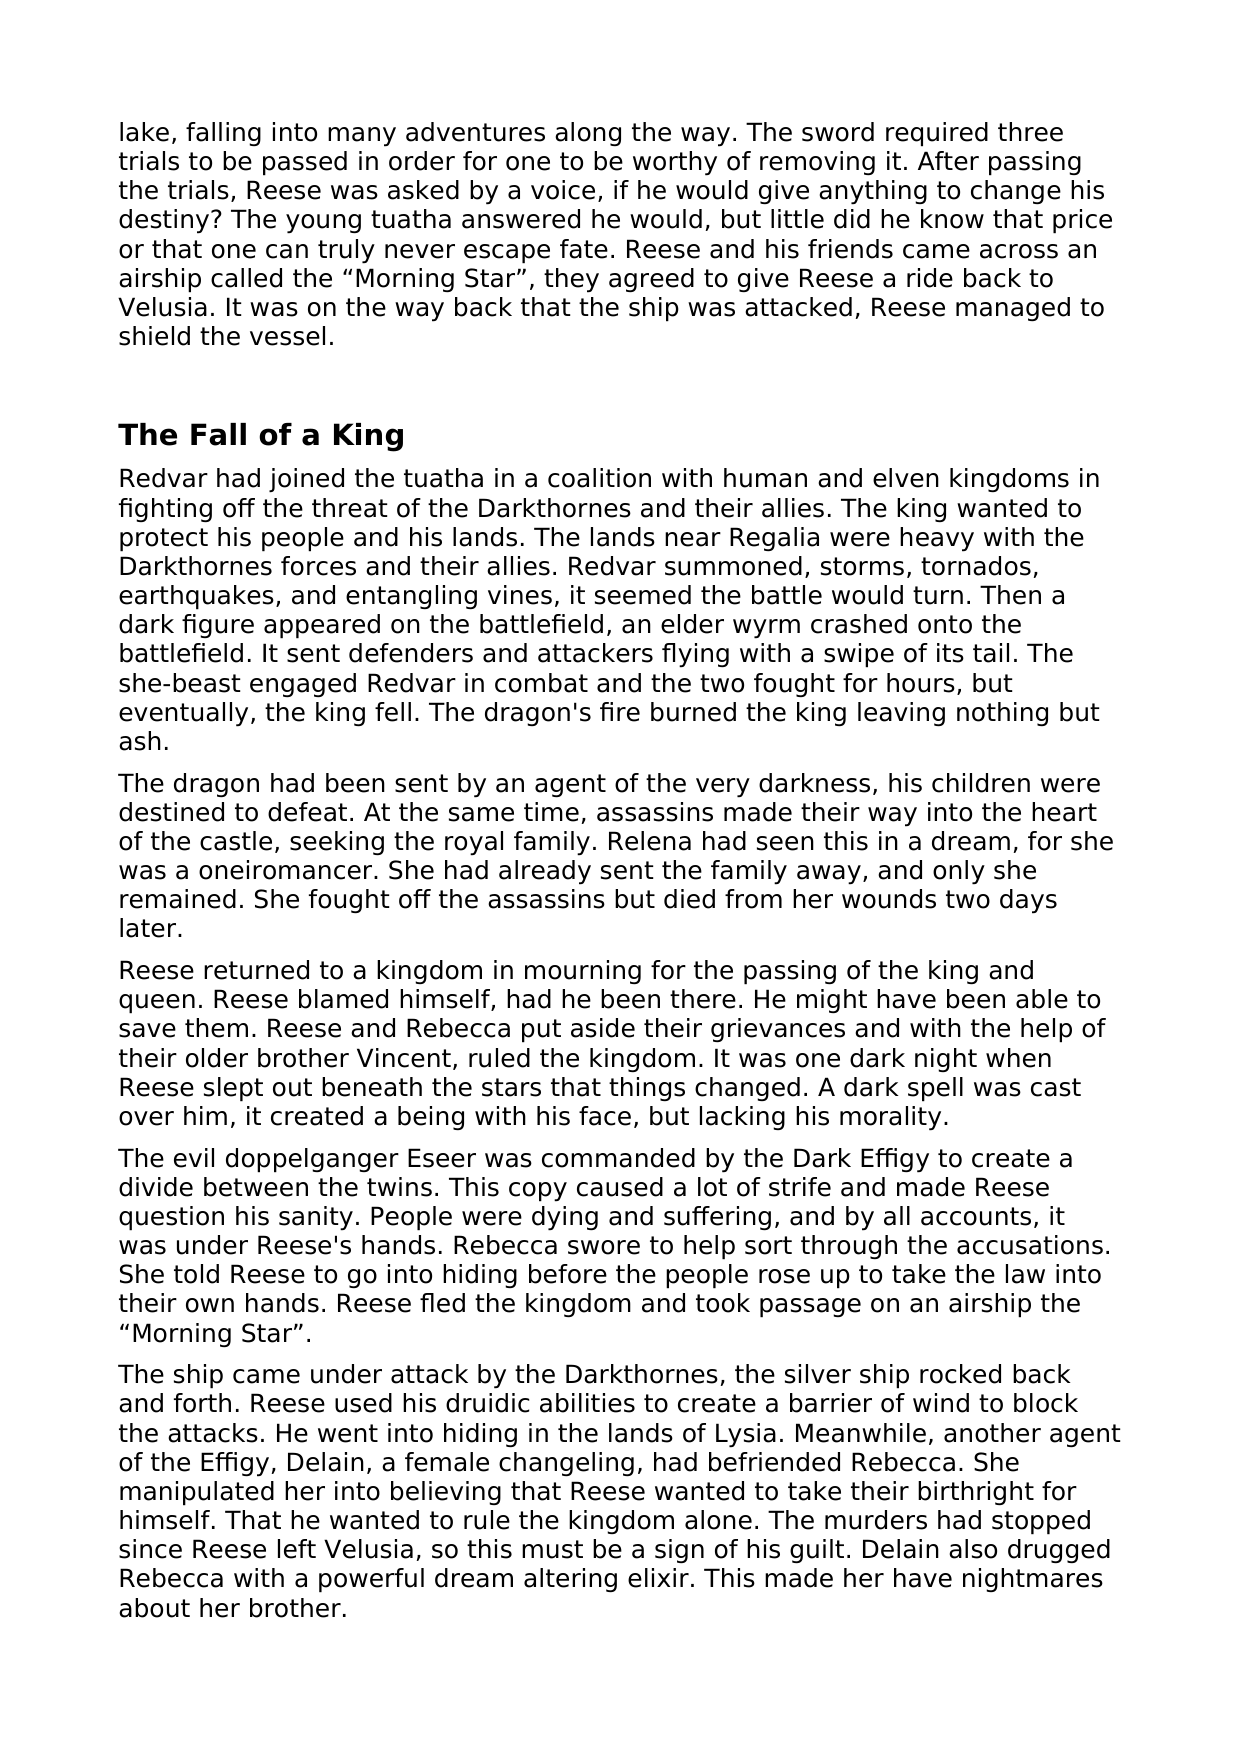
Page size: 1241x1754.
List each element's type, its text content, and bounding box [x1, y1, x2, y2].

text lake, falling into many adventures along the way. The sword required three trials to be passed in order for one to be worthy of removing it. After passing the trials, Reese was asked by a voice, if he would give anything to change his destiny? The young tuatha answered he would, but little did he know that price or that one can truly never escape fate. Reese and his friends came across an airship called the “Morning Star”, they agreed to give Reese a ride back to Velusia. It was on the way back that the ship was attacked, Reese managed to shield the vessel. [118, 118, 1122, 381]
text Redvar had joined the tuatha in a coalition with human and elven kingdoms in fighting off the threat of the Darkthornes and their allies. The king wanted to protect his people and his lands. The lands near Regalia were heavy with the Darkthornes forces and their allies. Redvar summoned, storms, tornados, earthquakes, and entangling vines, it seemed the battle would turn. Then a dark figure appeared on the battlefield, an elder wyrm crashed onto the battlefield. It sent defenders and attackers flying with a swipe of its tail. The she-beast engaged Redvar in combat and the two fought for hours, but eventually, the king fell. The dragon's fire burned the king leaving nothing but ash. [118, 464, 1122, 756]
text The evil doppelganger Eseer was commanded by the Dark Effigy to create a divide between the twins. This copy caused a lot of strife and made Reese question his sanity. People were dying and suffering, and by all accounts, it was under Reese's hands. Rebecca swore to help sort through the accusations. She told Reese to go into hiding before the people rose up to take the law into their own hands. Reese fled the kingdom and took passage on an airship the “Morning Star”. [118, 1144, 1122, 1348]
text The ship came under attack by the Darkthornes, the silver ship rocked back and forth. Reese used his druidic abilities to create a barrier of wind to block the attacks. He went into hiding in the lands of Lysia. Meanwhile, another agent of the Effigy, Delain, a female changeling, had befriended Rebecca. She manipulated her into believing that Reese wanted to take their birthright for himself. That he wanted to rule the kingdom alone. The murders had stopped since Reese left Velusia, so this must be a sign of his guilt. Delain also drugged Rebecca with a powerful dream altering elixir. This made her have nightmares about her brother. [118, 1360, 1122, 1623]
text The dragon had been sent by an agent of the very darkness, his children were destined to defeat. At the same time, assassins made their way into the heart of the castle, seeking the royal family. Relena had seen this in a dream, for she was a oneiromancer. She had already sent the family away, and only she remained. She fought off the assassins but died from her wounds two days later. [118, 769, 1122, 944]
text Reese returned to a kingdom in mourning for the passing of the king and queen. Reese blamed himself, had he been there. He might have been able to save them. Reese and Rebecca put aside their grievances and with the help of their older brother Vincent, ruled the kingdom. It was one dark night when Reese slept out beneath the stars that things changed. A dark spell was cast over him, it created a being with his face, but lacking his morality. [118, 956, 1122, 1131]
subtitle The Fall of a King [118, 418, 1122, 452]
